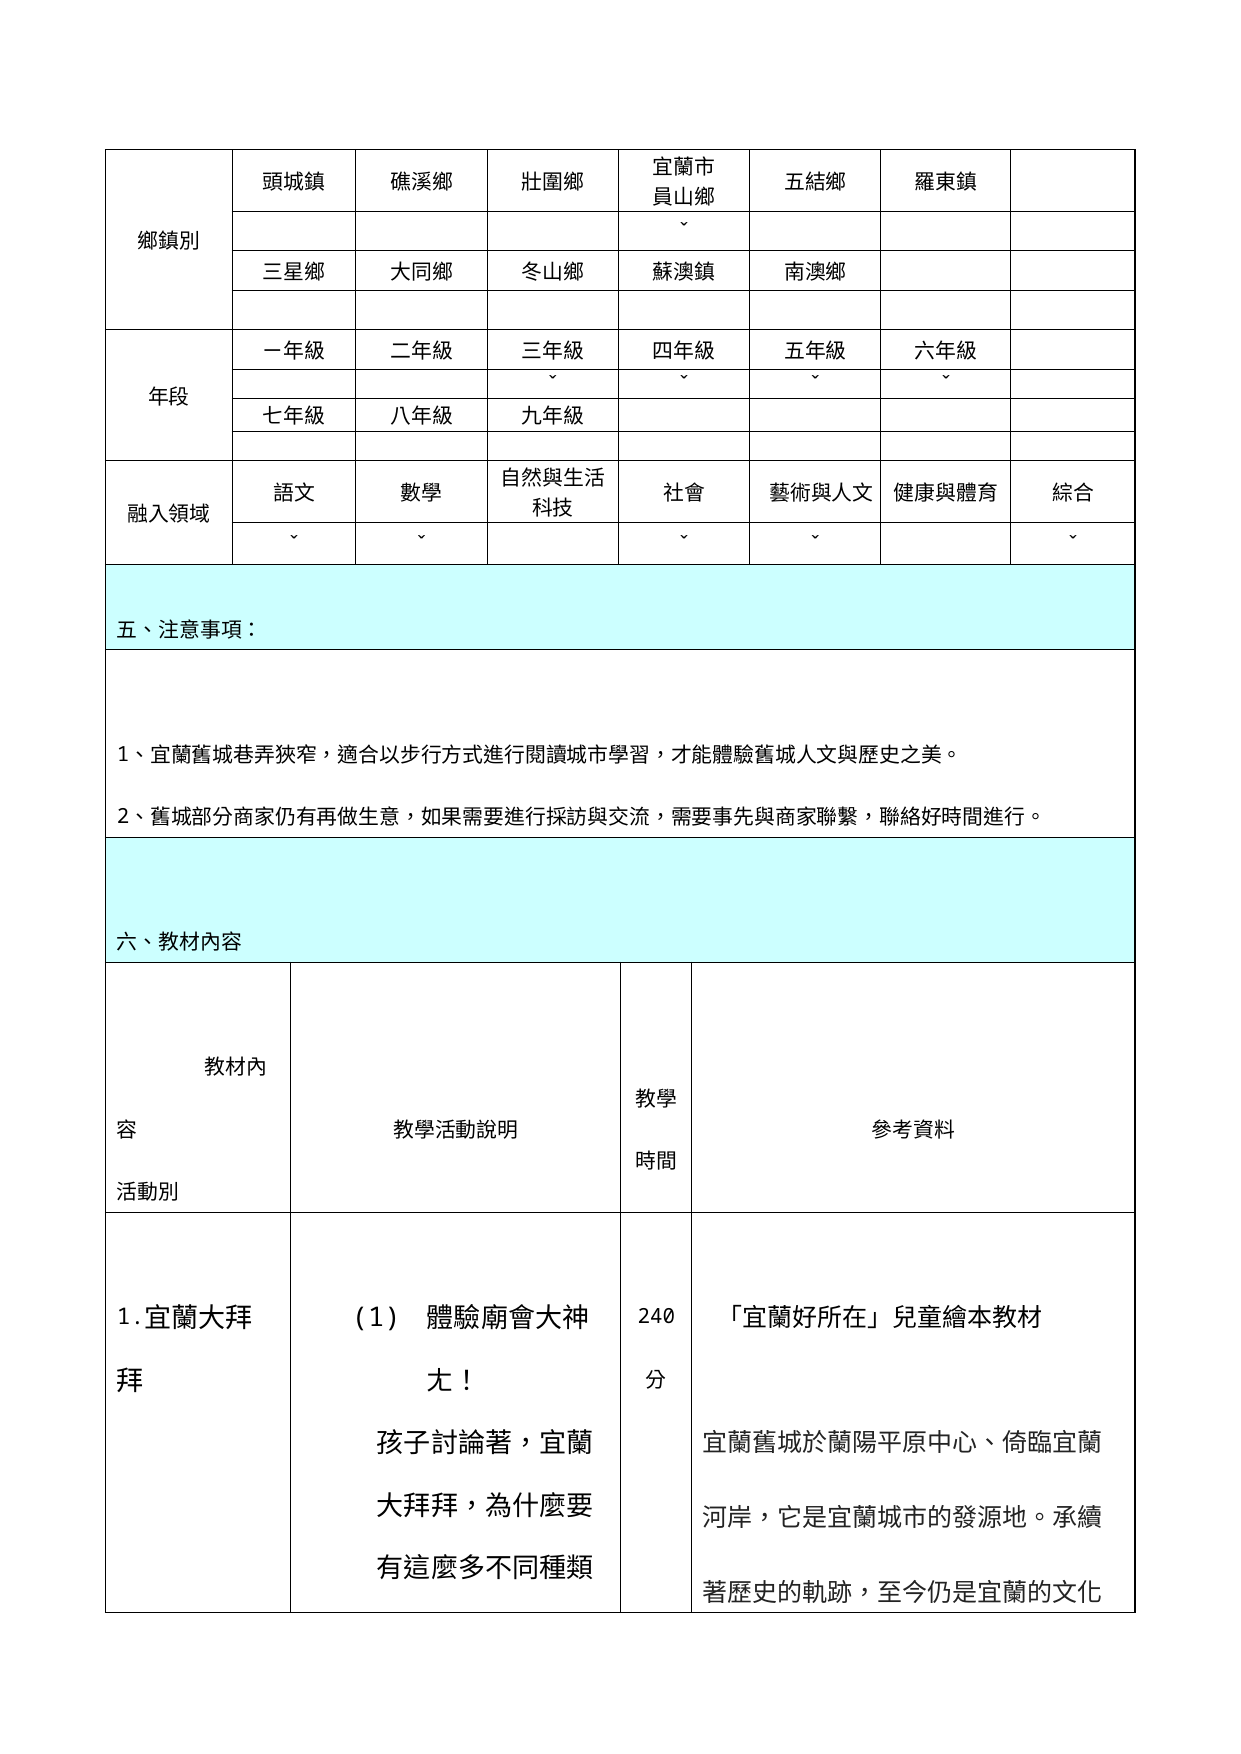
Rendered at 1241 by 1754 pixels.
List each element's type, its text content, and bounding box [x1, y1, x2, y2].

table_cell 宜蘭市 員山鄉 [619, 150, 749, 211]
table_cell [1011, 330, 1134, 368]
table_cell [750, 432, 880, 460]
table_cell [233, 212, 355, 250]
table_cell 教學活動說明 [291, 963, 620, 1212]
table_cell 鄉鎮別 [106, 150, 232, 329]
table_cell 礁溪鄉 [356, 150, 487, 211]
table_cell 三星鄉 [233, 251, 355, 289]
table_cell 四年級 [619, 330, 749, 368]
table_cell 壯圍鄉 [488, 150, 618, 211]
table_cell 融入領域 [106, 461, 232, 564]
table_cell 「宜蘭好所在」兒童繪本教材 宜蘭舊城於蘭陽平原中心、倚臨宜蘭河岸，它是宜蘭城市的發源地。承續著歷史的軌跡，至今仍是宜蘭的文化 [692, 1213, 1134, 1612]
table_cell [1011, 291, 1134, 329]
table_cell ˇ [619, 370, 749, 398]
table_cell 體驗廟會大神ㄤ！ 孩子討論著，宜蘭大拜拜，為什麼要有這麼多不同種類 [291, 1213, 620, 1612]
table_cell 六、教材內容 [106, 838, 1134, 962]
table_cell 九年級 [488, 399, 618, 431]
table_cell ˇ [750, 370, 880, 398]
table_cell [356, 212, 487, 250]
table_cell [1011, 212, 1134, 250]
table_cell [1011, 251, 1134, 289]
table_cell 240分 [621, 1213, 691, 1612]
table_cell 三年級 [488, 330, 618, 368]
table_cell 教材內容 活動別 [106, 963, 290, 1212]
table_cell 冬山鄉 [488, 251, 618, 289]
table_cell [881, 212, 1010, 250]
table_cell 藝術與人文 [750, 461, 880, 522]
table_cell [750, 291, 880, 329]
table_cell 頭城鎮 [233, 150, 355, 211]
table_cell 五、注意事項： [106, 565, 1134, 649]
table_cell 六年級 [881, 330, 1010, 368]
table_cell 參考資料 [692, 963, 1134, 1212]
table_cell [750, 212, 880, 250]
table_cell [488, 432, 618, 460]
table_cell [233, 291, 355, 329]
table_cell ˇ [619, 523, 749, 564]
table_cell 語文 [233, 461, 355, 522]
table_cell 五年級 [750, 330, 880, 368]
table_cell [356, 370, 487, 398]
table_cell 羅東鎮 [881, 150, 1010, 211]
table_cell [881, 432, 1010, 460]
table_cell 1、宜蘭舊城巷弄狹窄，適合以步行方式進行閱讀城市學習，才能體驗舊城人文與歷史之美。 2、舊城部分商家仍有再做生意，如果需要進行採訪與交流，需要事先與商家聯繫，聯絡好時間進行。 [106, 650, 1134, 837]
table_cell 蘇澳鎮 [619, 251, 749, 289]
table_cell 五結鄉 [750, 150, 880, 211]
table_cell 南澳鄉 [750, 251, 880, 289]
table_cell [356, 432, 487, 460]
table_cell ˇ [881, 370, 1010, 398]
table_cell [881, 291, 1010, 329]
table_cell [233, 370, 355, 398]
table_cell [1011, 432, 1134, 460]
table_cell [1011, 150, 1134, 211]
table_cell 七年級 [233, 399, 355, 431]
table_cell 年段 [106, 330, 232, 460]
table_cell [750, 399, 880, 431]
table_cell [488, 212, 618, 250]
table_cell 綜合 [1011, 461, 1134, 522]
table_cell ˇ [750, 523, 880, 564]
table_cell [881, 523, 1010, 564]
table_cell [1011, 399, 1134, 431]
table_cell 自然與生活科技 [488, 461, 618, 522]
table_cell 健康與體育 [881, 461, 1010, 522]
table_cell [881, 251, 1010, 289]
table_cell [233, 432, 355, 460]
table_cell 大同鄉 [356, 251, 487, 289]
table_cell ㄧ年級 [233, 330, 355, 368]
table_cell [619, 399, 749, 431]
table_cell 教學 時間 [621, 963, 691, 1212]
table_cell ˇ [619, 212, 749, 250]
table_cell [881, 399, 1010, 431]
table_cell ˇ [488, 370, 618, 398]
table_cell [1011, 370, 1134, 398]
table_cell [619, 291, 749, 329]
table_cell [356, 291, 487, 329]
table_cell 數學 [356, 461, 487, 522]
table_cell [488, 523, 618, 564]
table_cell 1.宜蘭大拜拜 [106, 1213, 290, 1612]
table_cell ˇ [356, 523, 487, 564]
table_cell 二年級 [356, 330, 487, 368]
table_cell 八年級 [356, 399, 487, 431]
table_cell [488, 291, 618, 329]
table_cell ˇ [1011, 523, 1134, 564]
table_cell 社會 [619, 461, 749, 522]
table_cell ˇ [233, 523, 355, 564]
table_cell [619, 432, 749, 460]
